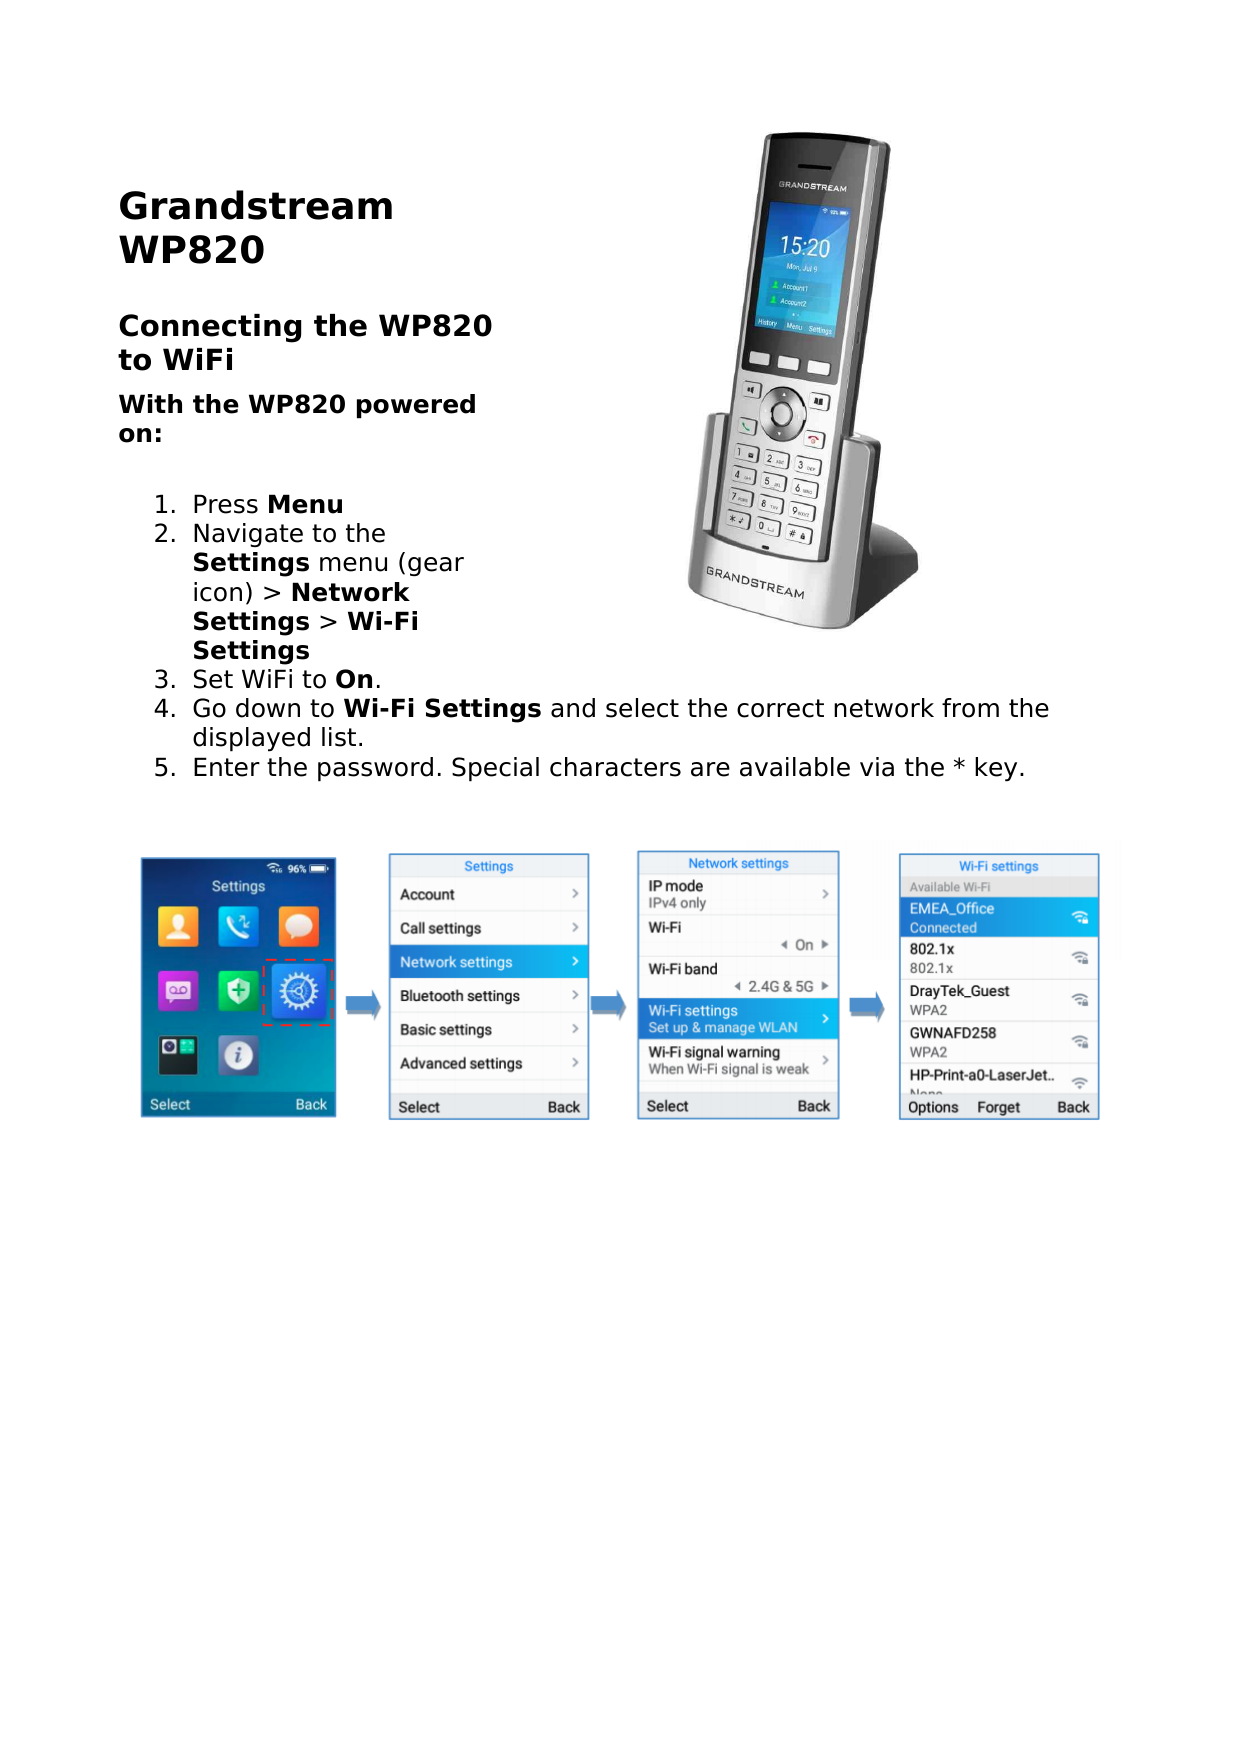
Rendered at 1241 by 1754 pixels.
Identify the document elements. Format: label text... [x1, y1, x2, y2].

subtitle Connecting the WP820 to WiFi [118, 309, 497, 377]
list Navigate to the Settings menu (gear icon) > Network Settings > Wi-Fi Settings [177, 519, 1122, 665]
text With the WP820 powered on: [118, 390, 497, 448]
list Press Menu [177, 490, 497, 519]
picture [118, 840, 1123, 1141]
list Go down to Wi-Fi Settings and select the correct network from the displayed list. [177, 694, 1122, 753]
subtitle Grandstream WP820 [118, 185, 497, 272]
picture [497, 118, 1123, 643]
list Set WiFi to On. [177, 665, 1122, 694]
list Enter the password. Special characters are available via the * key. [177, 753, 1122, 811]
